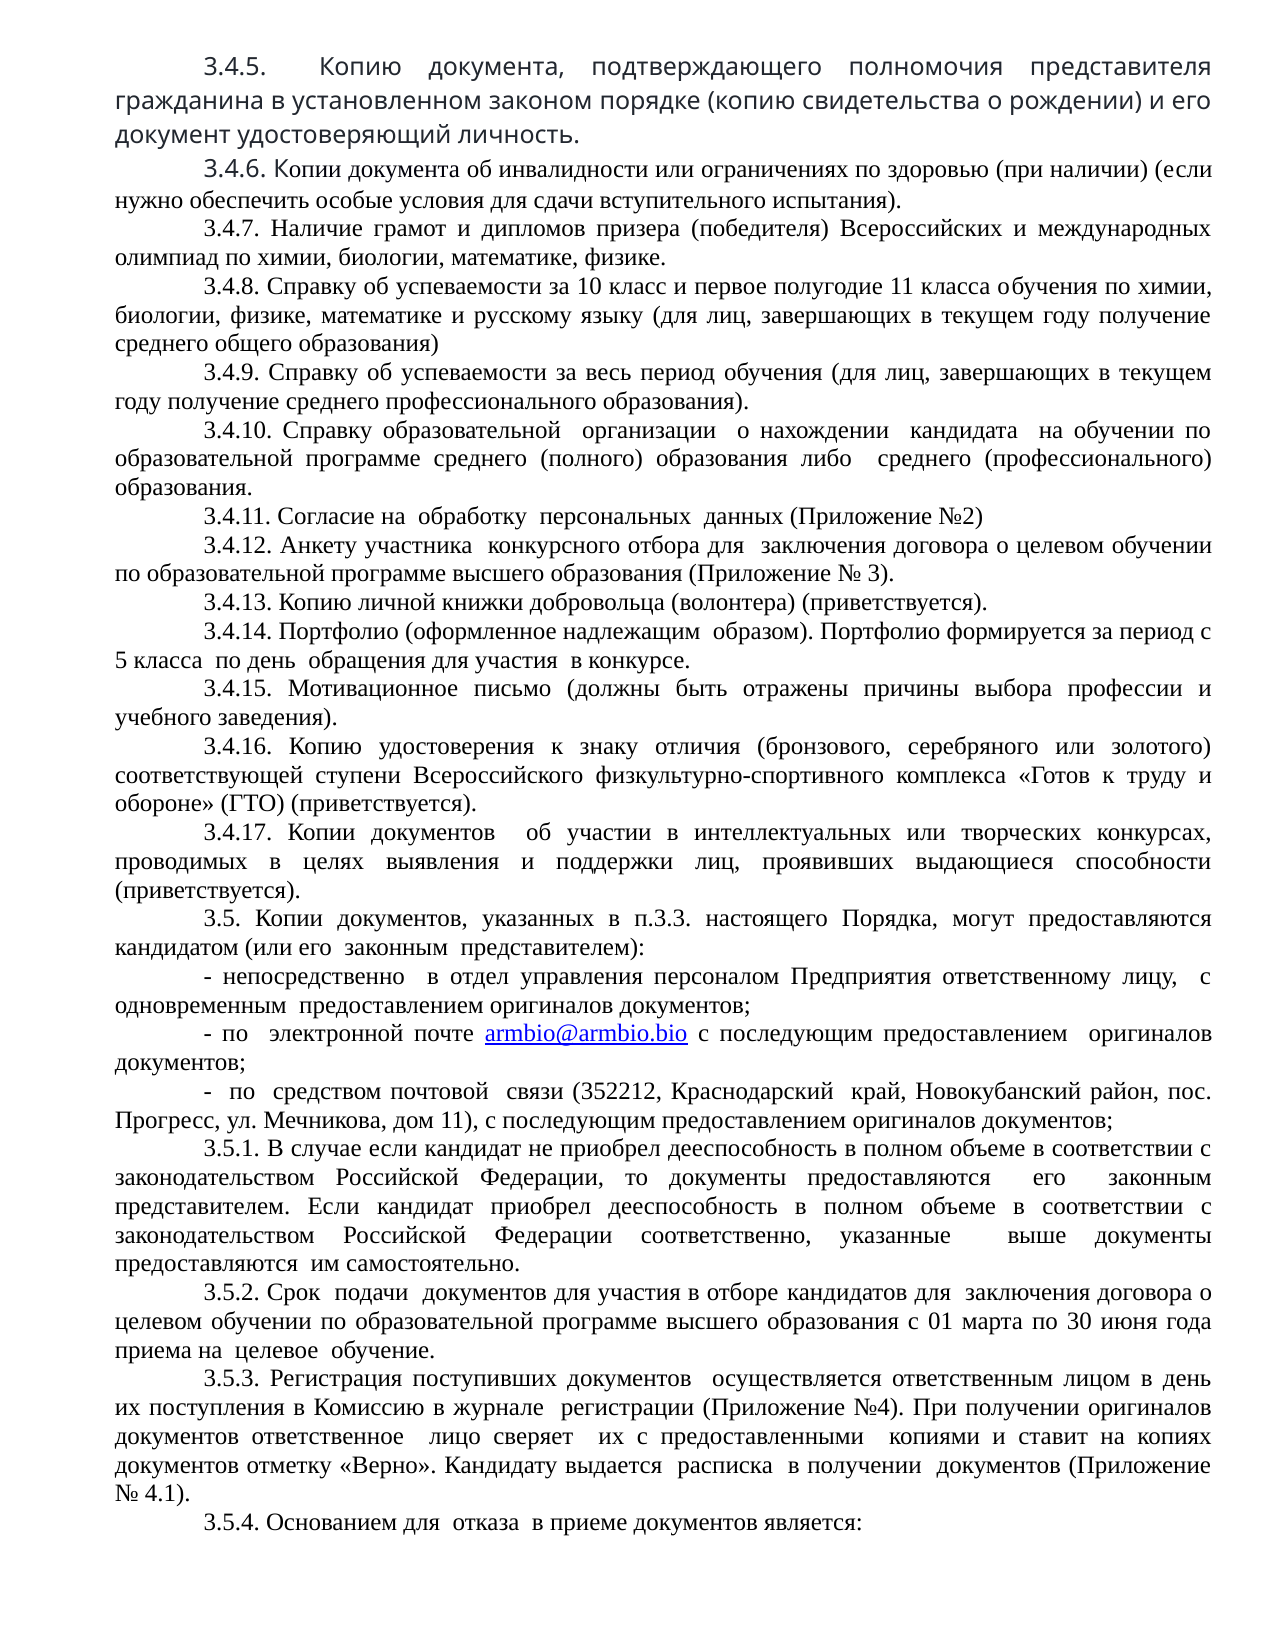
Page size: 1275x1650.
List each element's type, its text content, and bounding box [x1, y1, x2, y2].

text 3.4.11. Согласие на обработку персональных данных (Приложение №2) [114, 501, 1212, 530]
text 3.4.5. Копию документа, подтверждающего полномочия представителя гражданина в установленном законом порядке (копию свидетельства о рождении) и его документ удостоверяющий личность. [114, 48, 1212, 151]
text 3.4.10. Справку образовательной организации о нахождении кандидата на обучении по образовательной программе среднего (полного) образования либо среднего (профессионального) образования. [114, 415, 1212, 501]
text 3.4.8. Справку об успеваемости за 10 класс и первое полугодие 11 класса обучения по химии, биологии, физике, математике и русскому языку (для лиц, завершающих в текущем году получение среднего общего образования) [114, 271, 1212, 357]
text 3.5.1. В случае если кандидат не приобрел дееспособность в полном объеме в соответствии с законодательством Российской Федерации, то документы предоставляются его законным представителем. Если кандидат приобрел дееспособность в полном объеме в соответствии с законодательством Российской Федерации соответственно, указанные выше документы предоставляются им самостоятельно. [114, 1133, 1212, 1277]
text - по электронной почте armbio@armbio.bio с последующим предоставлением оригиналов документов; [114, 1018, 1212, 1076]
text - непосредственно в отдел управления персоналом Предприятия ответственному лицу, с одновременным предоставлением оригиналов документов; [114, 961, 1212, 1018]
text 3.4.12. Анкету участника конкурсного отбора для заключения договора о целевом обучении по образовательной программе высшего образования (Приложение № 3). [114, 530, 1212, 587]
text 3.4.17. Копии документов об участии в интеллектуальных или творческих конкурсах, проводимых в целях выявления и поддержки лиц, проявивших выдающиеся способности (приветствуется). [114, 817, 1212, 903]
text 3.5. Копии документов, указанных в п.3.3. настоящего Порядка, могут предоставляются кандидатом (или его законным представителем): [114, 903, 1212, 961]
text 3.4.15. Мотивационное письмо (должны быть отражены причины выбора профессии и учебного заведения). [114, 673, 1212, 731]
text 3.5.2. Срок подачи документов для участия в отборе кандидатов для заключения договора о целевом обучении по образовательной программе высшего образования с 01 марта по 30 июня года приема на целевое обучение. [114, 1277, 1212, 1363]
text 3.4.14. Портфолио (оформленное надлежащим образом). Портфолио формируется за период с 5 класса по день обращения для участия в конкурсе. [114, 616, 1212, 673]
text 3.5.3. Регистрация поступивших документов осуществляется ответственным лицом в день их поступления в Комиссию в журнале регистрации (Приложение №4). При получении оригиналов документов ответственное лицо сверяет их с предоставленными копиями и ставит на копиях документов отметку «Верно». Кандидату выдается расписка в получении документов (Приложение № 4.1). [114, 1363, 1212, 1507]
text 3.4.9. Справку об успеваемости за весь период обучения (для лиц, завершающих в текущем году получение среднего профессионального образования). [114, 357, 1212, 415]
text 3.4.13. Копию личной книжки добровольца (волонтера) (приветствуется). [114, 587, 1212, 616]
text - по средством почтовой связи (352212, Краснодарский край, Новокубанский район, пос. Прогресс, ул. Мечникова, дом 11), с последующим предоставлением оригиналов документов; [114, 1076, 1212, 1133]
text 3.5.4. Основанием для отказа в приеме документов является: [114, 1507, 1212, 1536]
text 3.4.7. Наличие грамот и дипломов призера (победителя) Всероссийских и международных олимпиад по химии, биологии, математике, физике. [114, 213, 1212, 271]
text 3.4.6. Копии документа об инвалидности или ограничениях по здоровью (при наличии) (если нужно обеспечить особые условия для сдачи вступительного испытания). [114, 151, 1212, 213]
text 3.4.16. Копию удостоверения к знаку отличия (бронзового, серебряного или золотого) соответствующей ступени Всероссийского физкультурно-спортивного комплекса «Готов к труду и обороне» (ГТО) (приветствуется). [114, 731, 1212, 817]
